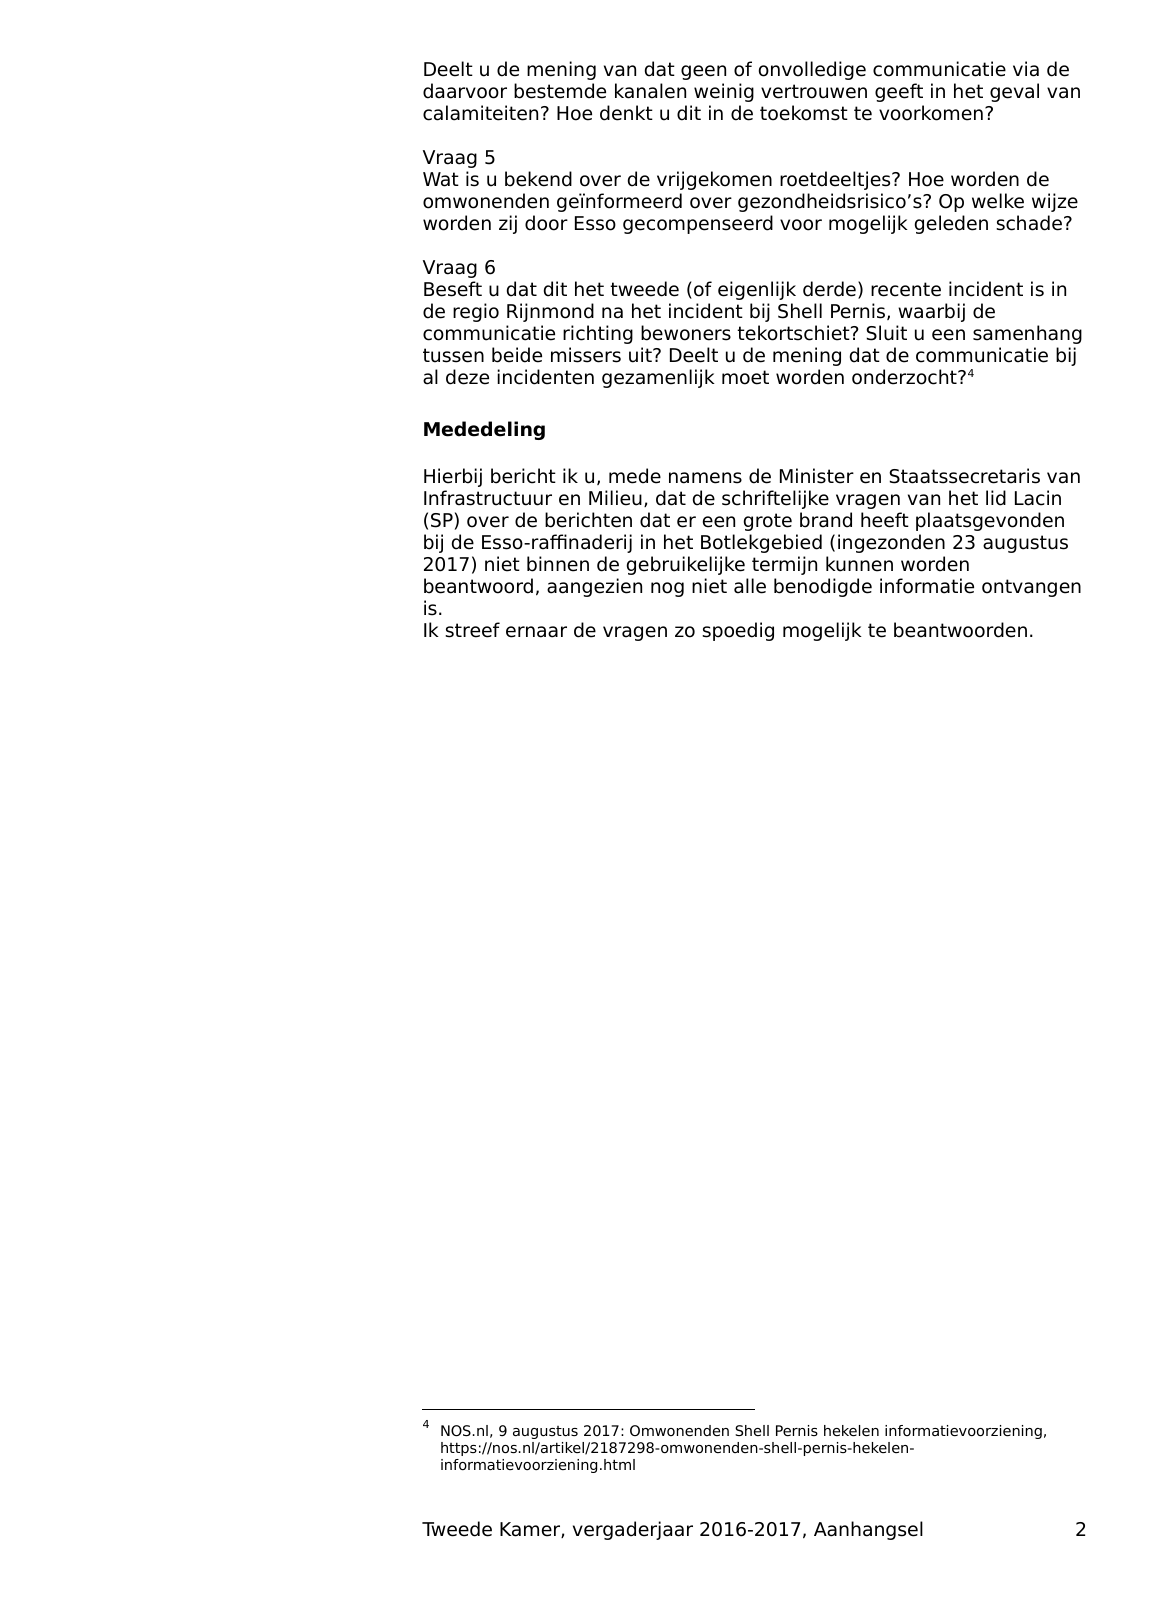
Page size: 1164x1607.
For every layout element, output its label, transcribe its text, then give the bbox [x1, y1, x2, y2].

text NOS.nl, 9 augustus 2017: Omwonenden Shell Pernis hekelen informatievoorziening, https://nos.nl/artikel/2187298-omwonenden-shell-pernis-hekelen-informatievoorziening.html [422, 1418, 1087, 1474]
text Wat is u bekend over de vrijgekomen roetdeeltjes? Hoe worden de omwonenden geïnformeerd over gezondheidsrisico’s? Op welke wijze worden zij door Esso gecompenseerd voor mogelijk geleden schade? [422, 169, 1087, 235]
text Ik streef ernaar de vragen zo spoedig mogelijk te beantwoorden. [422, 620, 1087, 642]
text Vraag 6 [422, 257, 1087, 279]
subtitle Mededeling [422, 419, 1087, 441]
text Vraag 5 [422, 147, 1087, 169]
text Deelt u de mening van dat geen of onvolledige communicatie via de daarvoor bestemde kanalen weinig vertrouwen geeft in het geval van calamiteiten? Hoe denkt u dit in de toekomst te voorkomen? [422, 59, 1087, 125]
text Beseft u dat dit het tweede (of eigenlijk derde) recente incident is in de regio Rijnmond na het incident bij Shell Pernis, waarbij de communicatie richting bewoners tekortschiet? Sluit u een samenhang tussen beide missers uit? Deelt u de mening dat de communicatie bij al deze incidenten gezamenlijk moet worden onderzocht? [422, 279, 1087, 389]
text Hierbij bericht ik u, mede namens de Minister en Staatssecretaris van Infrastructuur en Milieu, dat de schriftelijke vragen van het lid Lacin (SP) over de berichten dat er een grote brand heeft plaatsgevonden bij de Esso-raffinaderij in het Botlekgebied (ingezonden 23 augustus 2017) niet binnen de gebruikelijke termijn kunnen worden beantwoord, aangezien nog niet alle benodigde informatie ontvangen is. [422, 466, 1087, 620]
